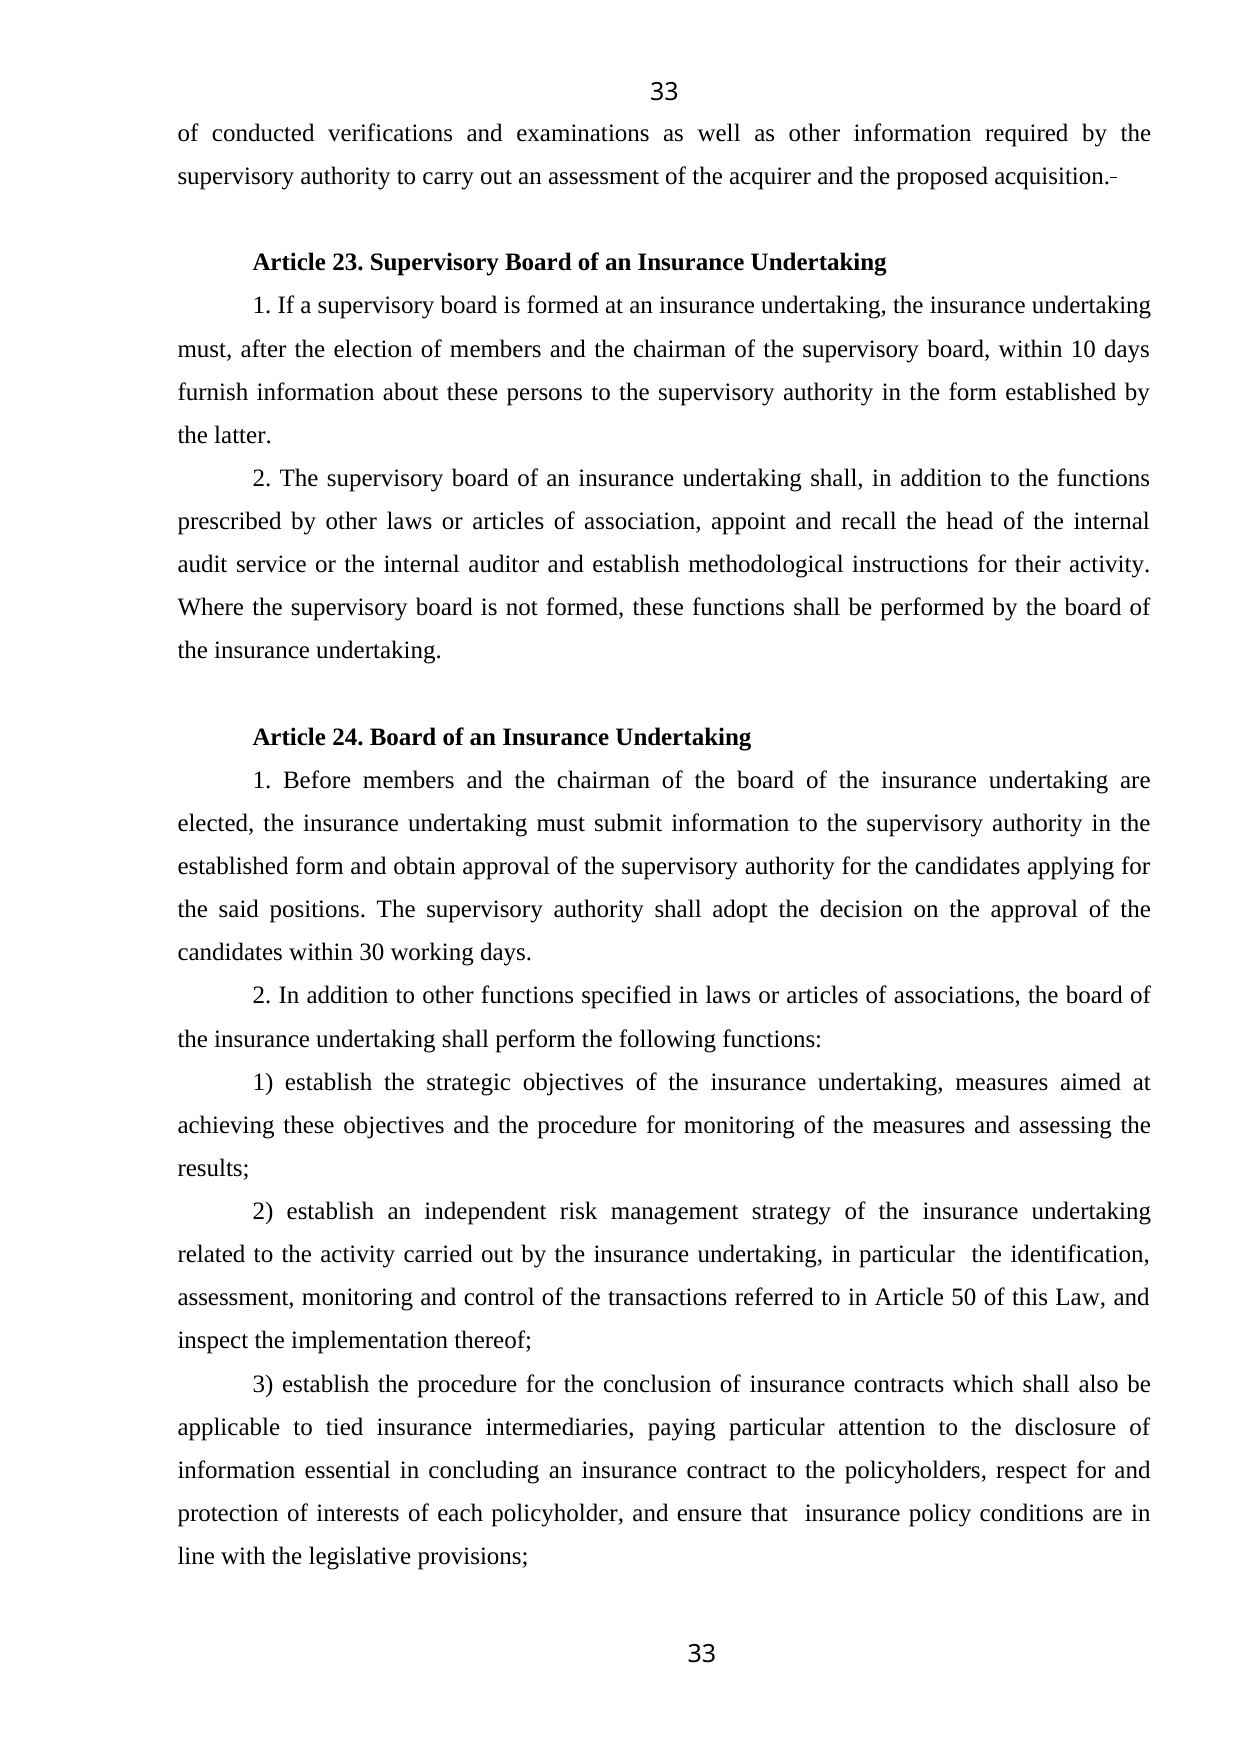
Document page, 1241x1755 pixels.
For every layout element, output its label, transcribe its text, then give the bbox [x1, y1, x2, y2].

text 2) establish an independent risk management strategy of the insurance undertaking related to the activity carried out by the insurance undertaking, in particular the identification, assessment, monitoring and control of the transactions referred to in Article 50 of this Law, and inspect the implementation thereof; [177, 1196, 1152, 1354]
text 1. If a supervisory board is formed at an insurance undertaking, the insurance undertaking must, after the election of members and the chairman of the supervisory board, within 10 days furnish information about these persons to the supervisory authority in the form established by the latter. [177, 291, 1152, 449]
text 3) establish the procedure for the conclusion of insurance contracts which shall also be applicable to tied insurance intermediaries, paying particular attention to the disclosure of information essential in concluding an insurance contract to the policyholders, respect for and protection of interests of each policyholder, and ensure that insurance policy conditions are in line with the legislative provisions; [177, 1369, 1152, 1570]
text 2. The supervisory board of an insurance undertaking shall, in addition to the functions prescribed by other laws or articles of association, appoint and recall the head of the internal audit service or the internal auditor and establish methodological instructions for their activity. Where the supervisory board is not formed, these functions shall be performed by the board of the insurance undertaking. [177, 463, 1152, 664]
text Article 23. Supervisory Board of an Insurance Undertaking [177, 247, 1152, 276]
text 1) establish the strategic objectives of the insurance undertaking, measures aimed at achieving these objectives and the procedure for monitoring of the measures and assessing the results; [177, 1067, 1152, 1182]
text 2. In addition to other functions specified in laws or articles of associations, the board of the insurance undertaking shall perform the following functions: [177, 981, 1152, 1052]
text of conducted verifications and examinations as well as other information required by the supervisory authority to carry out an assessment of the acquirer and the proposed acquisition. [177, 118, 1152, 190]
text Article 24. Board of an Insurance Undertaking [177, 722, 1152, 751]
text 1. Before members and the chairman of the board of the insurance undertaking are elected, the insurance undertaking must submit information to the supervisory authority in the established form and obtain approval of the supervisory authority for the candidates applying for the said positions. The supervisory authority shall adopt the decision on the approval of the candidates within 30 working days. [177, 765, 1152, 966]
